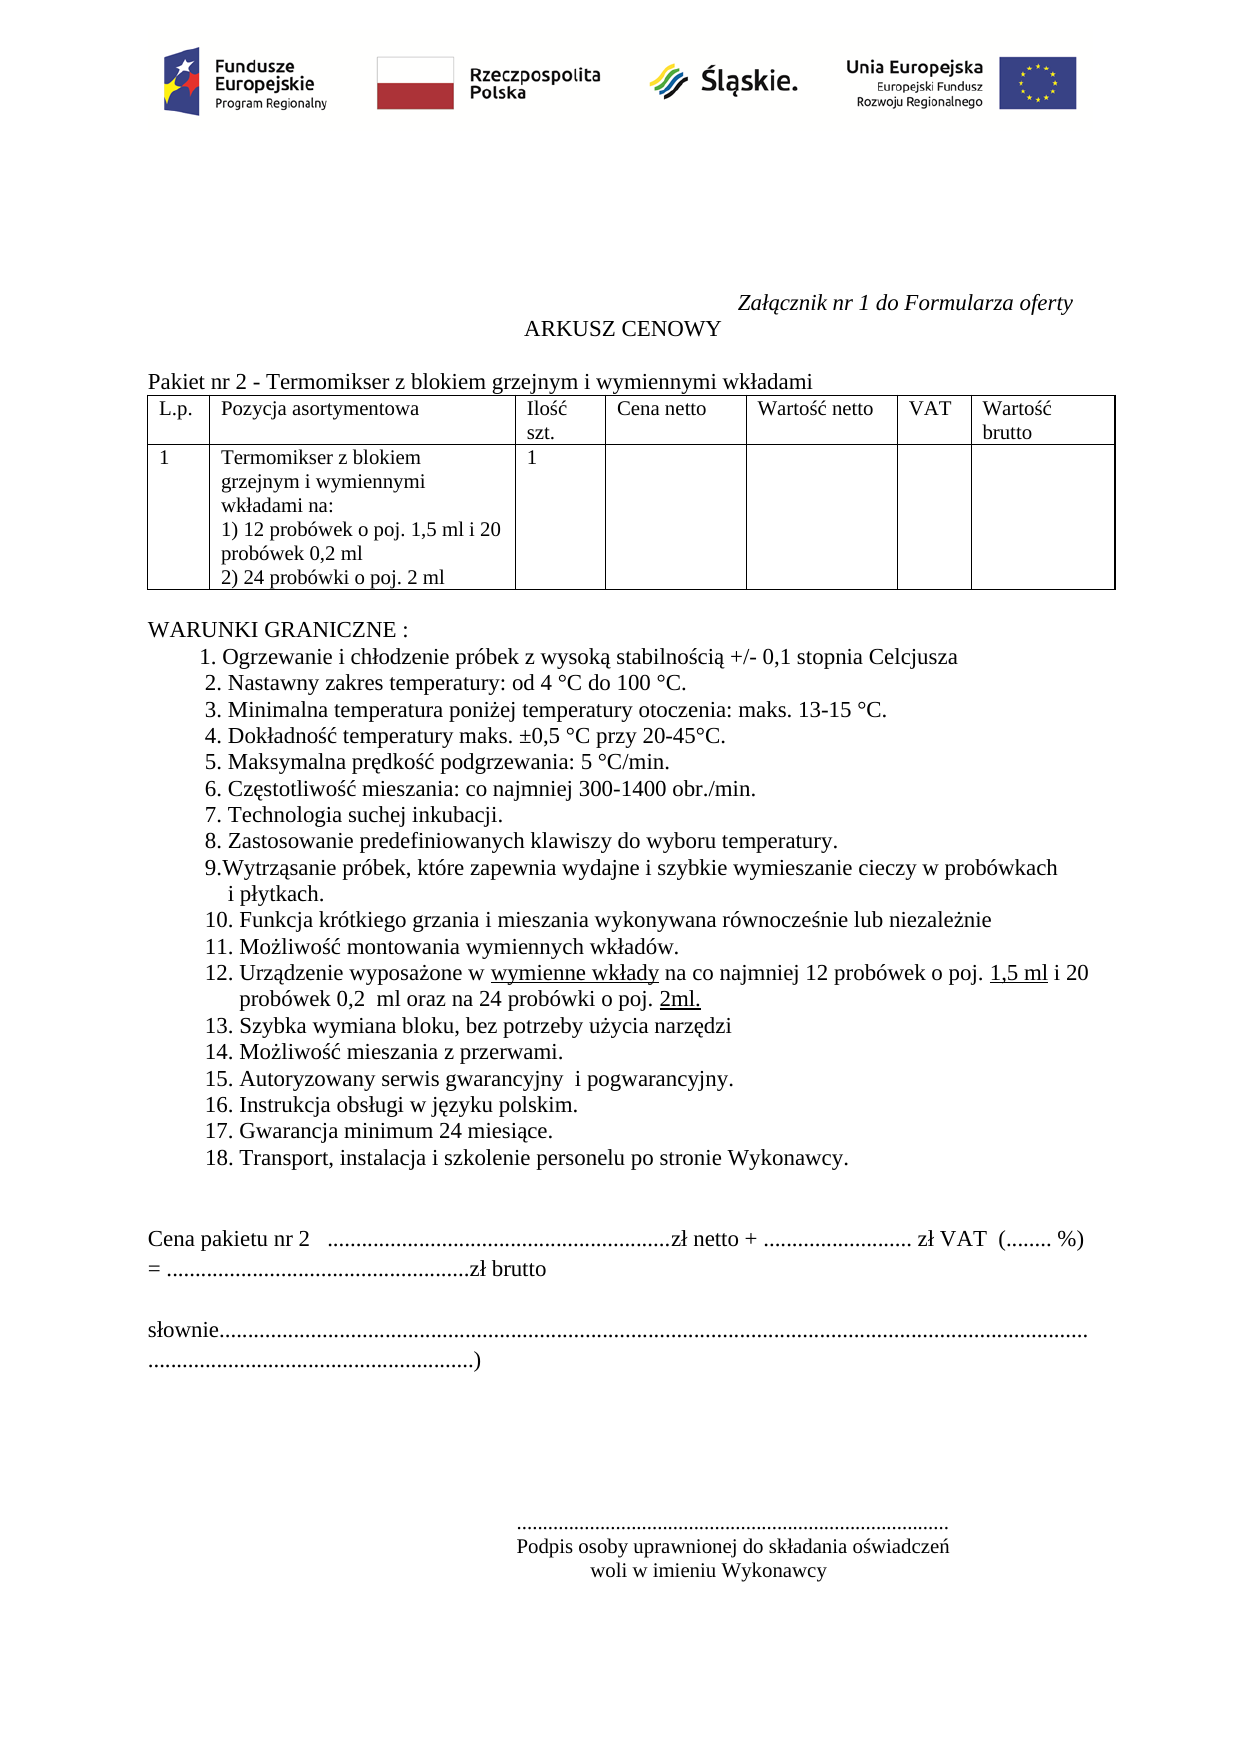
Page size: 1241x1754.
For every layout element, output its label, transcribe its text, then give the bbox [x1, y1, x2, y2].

table_cell [747, 445, 897, 589]
table_cell 1 [148, 445, 209, 589]
text 1. Ogrzewanie i chłodzenie próbek z wysoką stabilnością +/- 0,1 stopnia Celcjusza 2. Nastawny zakres temperatury: od 4 °C do 100 °C. 3. Minimalna temperatura poniżej temperatury otoczenia: maks. 13-15 °C. 4. Dokładność temperatury maks. ±0,5 °C przy 20-45°C. 5. Maksymalna prędkość podgrzewania: 5 °C/min. 6. Częstotliwość mieszania: co najmniej 300-1400 obr./min. 7. Technologia suchej inkubacji. 8. Zastosowanie predefiniowanych klawiszy do wyboru temperatury. 9.Wytrząsanie próbek, które zapewnia wydajne i szybkie wymieszanie cieczy w probówkach i płytkach. 10. Funkcja krótkiego grzania i mieszania wykonywana równocześnie lub niezależnie 11. Możliwość montowania wymiennych wkładów. 12. Urządzenie wyposażone w wymienne wkłady na co najmniej 12 probówek o poj. 1,5 ml i 20 [199, 643, 1093, 986]
text Cena pakietu nr 2 ............................................................zł netto + .......................... zł VAT (........ %) = .....................................................zł brutto [148, 1225, 1093, 1282]
table_cell Termomikser z blokiem grzejnym i wymiennymi wkładami na: 1) 12 probówek o poj. 1,5 ml i 20 probówek 0,2 ml 2) 24 probówki o poj. 2 ml [210, 445, 515, 589]
table_header L.p. [148, 396, 209, 444]
text ................................................................................... [148, 1508, 1093, 1534]
table_cell 1 [516, 445, 605, 589]
text Załącznik nr 1 do Formularza oferty [148, 289, 1093, 316]
text probówek 0,2 ml oraz na 24 probówki o poj. 2ml. 13. Szybka wymiana bloku, bez potrzeby użycia narzędzi 14. Możliwość mieszania z przerwami. 15. Autoryzowany serwis gwarancyjny i pogwarancyjny. 16. Instrukcja obsługi w języku polskim. 17. Gwarancja minimum 24 miesiące. [199, 986, 1093, 1144]
text słownie.................................................................................................................................................................................................................) [148, 1286, 1093, 1372]
list 18. Transport, instalacja i szkolenie personelu po stronie Wykonawcy. [148, 1144, 1093, 1170]
table_header VAT [898, 396, 971, 444]
text Pakiet nr 2 - Termomikser z blokiem grzejnym i wymiennymi wkładami [148, 368, 1093, 394]
text WARUNKI GRANICZNE : [148, 617, 1093, 643]
text Podpis osoby uprawnionej do składania oświadczeń [148, 1534, 1093, 1558]
table_cell [898, 445, 971, 589]
table_header Wartość netto [747, 396, 897, 444]
text ARKUSZ CENOWY [148, 316, 1093, 342]
table_header Ilość szt. [516, 396, 605, 444]
table_header Wartość brutto [972, 396, 1114, 444]
table_cell [606, 445, 746, 589]
table_cell [972, 445, 1114, 589]
text woli w imieniu Wykonawcy [148, 1558, 1093, 1582]
table_header Cena netto [606, 396, 746, 444]
table_header Pozycja asortymentowa [210, 396, 515, 444]
